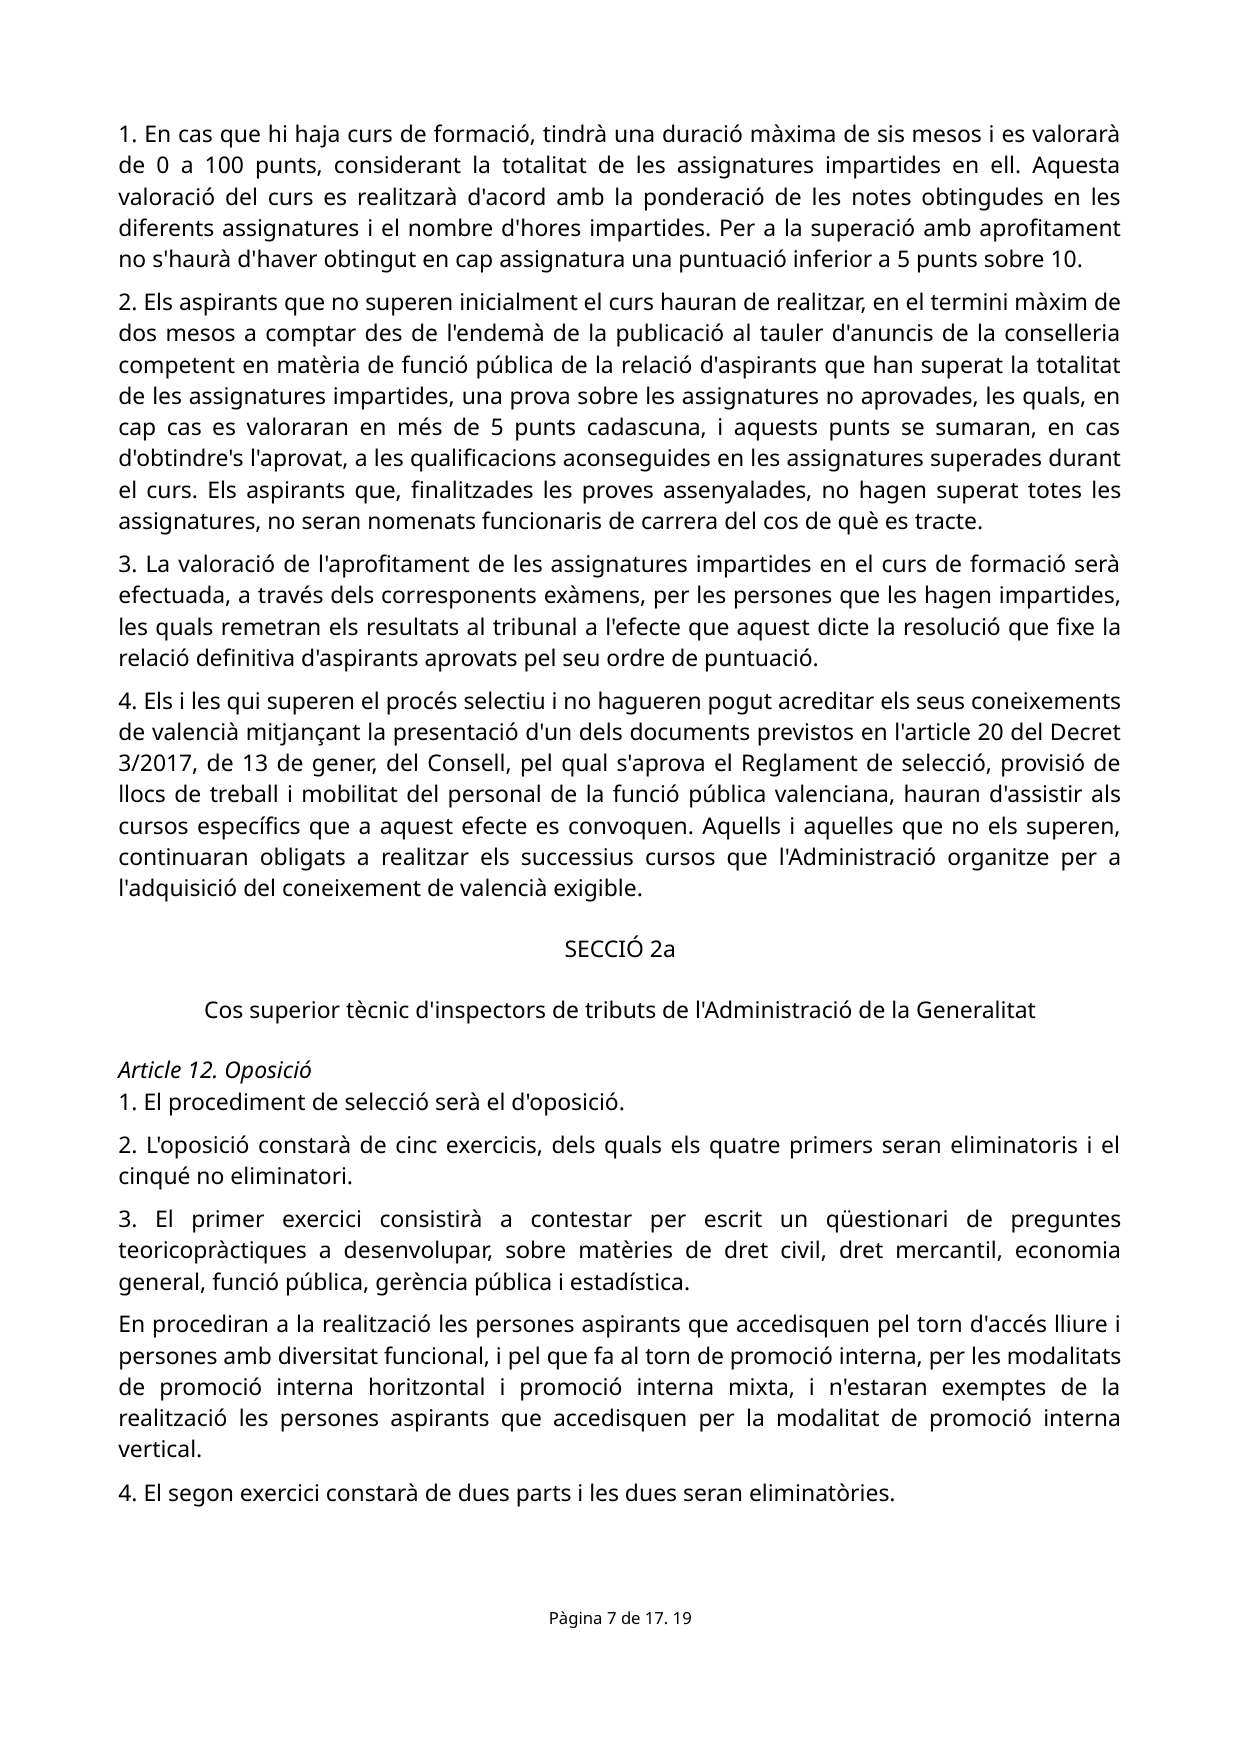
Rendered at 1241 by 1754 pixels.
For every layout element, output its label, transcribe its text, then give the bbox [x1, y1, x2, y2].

text 3. La valoració de l'aprofitament de les assignatures impartides en el curs de formació serà efectuada, a través dels corresponents exàmens, per les persones que les hagen impartides, les quals remetran els resultats al tribunal a l'efecte que aquest dicte la resolució que fixe la relació definitiva d'aspirants aprovats pel seu ordre de puntuació. [118, 548, 1122, 673]
text 4. Els i les qui superen el procés selectiu i no hagueren pogut acreditar els seus coneixements de valencià mitjançant la presentació d'un dels documents previstos en l'article 20 del Decret 3/2017, de 13 de gener, del Consell, pel qual s'aprova el Reglament de selecció, provisió de llocs de treball i mobilitat del personal de la funció pública valenciana, hauran d'assistir als cursos específics que a aquest efecte es convoquen. Aquells i aquelles que no els superen, continuaran obligats a realitzar els successius cursos que l'Administració organitze per a l'adquisició del coneixement de valencià exigible. [118, 685, 1122, 903]
text 2. Els aspirants que no superen inicialment el curs hauran de realitzar, en el termini màxim de dos mesos a comptar des de l'endemà de la publicació al tauler d'anuncis de la conselleria competent en matèria de funció pública de la relació d'aspirants que han superat la totalitat de les assignatures impartides, una prova sobre les assignatures no aprovades, les quals, en cap cas es valoraran en més de 5 punts cadascuna, i aquests punts se sumaran, en cas d'obtindre's l'aprovat, a les qualificacions aconseguides en les assignatures superades durant el curs. Els aspirants que, finalitzades les proves assenyalades, no hagen superat totes les assignatures, no seran nomenats funcionaris de carrera del cos de què es tracte. [118, 286, 1122, 536]
text 2. L'oposició constarà de cinc exercicis, dels quals els quatre primers seran eliminatoris i el cinqué no eliminatori. [118, 1129, 1122, 1191]
text SECCIÓ 2a [118, 933, 1122, 964]
text 1. En cas que hi haja curs de formació, tindrà una duració màxima de sis mesos i es valorarà de 0 a 100 punts, considerant la totalitat de les assignatures impartides en ell. Aquesta valoració del curs es realitzarà d'acord amb la ponderació de les notes obtingudes en les diferents assignatures i el nombre d'hores impartides. Per a la superació amb aprofitament no s'haurà d'haver obtingut en cap assignatura una puntuació inferior a 5 punts sobre 10. [118, 118, 1122, 274]
text Cos superior tècnic d'inspectors de tributs de l'Administració de la Generalitat [118, 994, 1122, 1025]
text En procediran a la realització les persones aspirants que accedisquen pel torn d'accés lliure i persones amb diversitat funcional, i pel que fa al torn de promoció interna, per les modalitats de promoció interna horitzontal i promoció interna mixta, i n'estaran exemptes de la realització les persones aspirants que accedisquen per la modalitat de promoció interna vertical. [118, 1308, 1122, 1465]
text Article 12. Oposició [118, 1054, 1122, 1086]
text 3. El primer exercici consistirà a contestar per escrit un qüestionari de preguntes teoricopràctiques a desenvolupar, sobre matèries de dret civil, dret mercantil, economia general, funció pública, gerència pública i estadística. [118, 1203, 1122, 1297]
text 1. El procediment de selecció serà el d'oposició. [118, 1086, 1122, 1117]
text 4. El segon exercici constarà de dues parts i les dues seran eliminatòries. [118, 1476, 1122, 1508]
